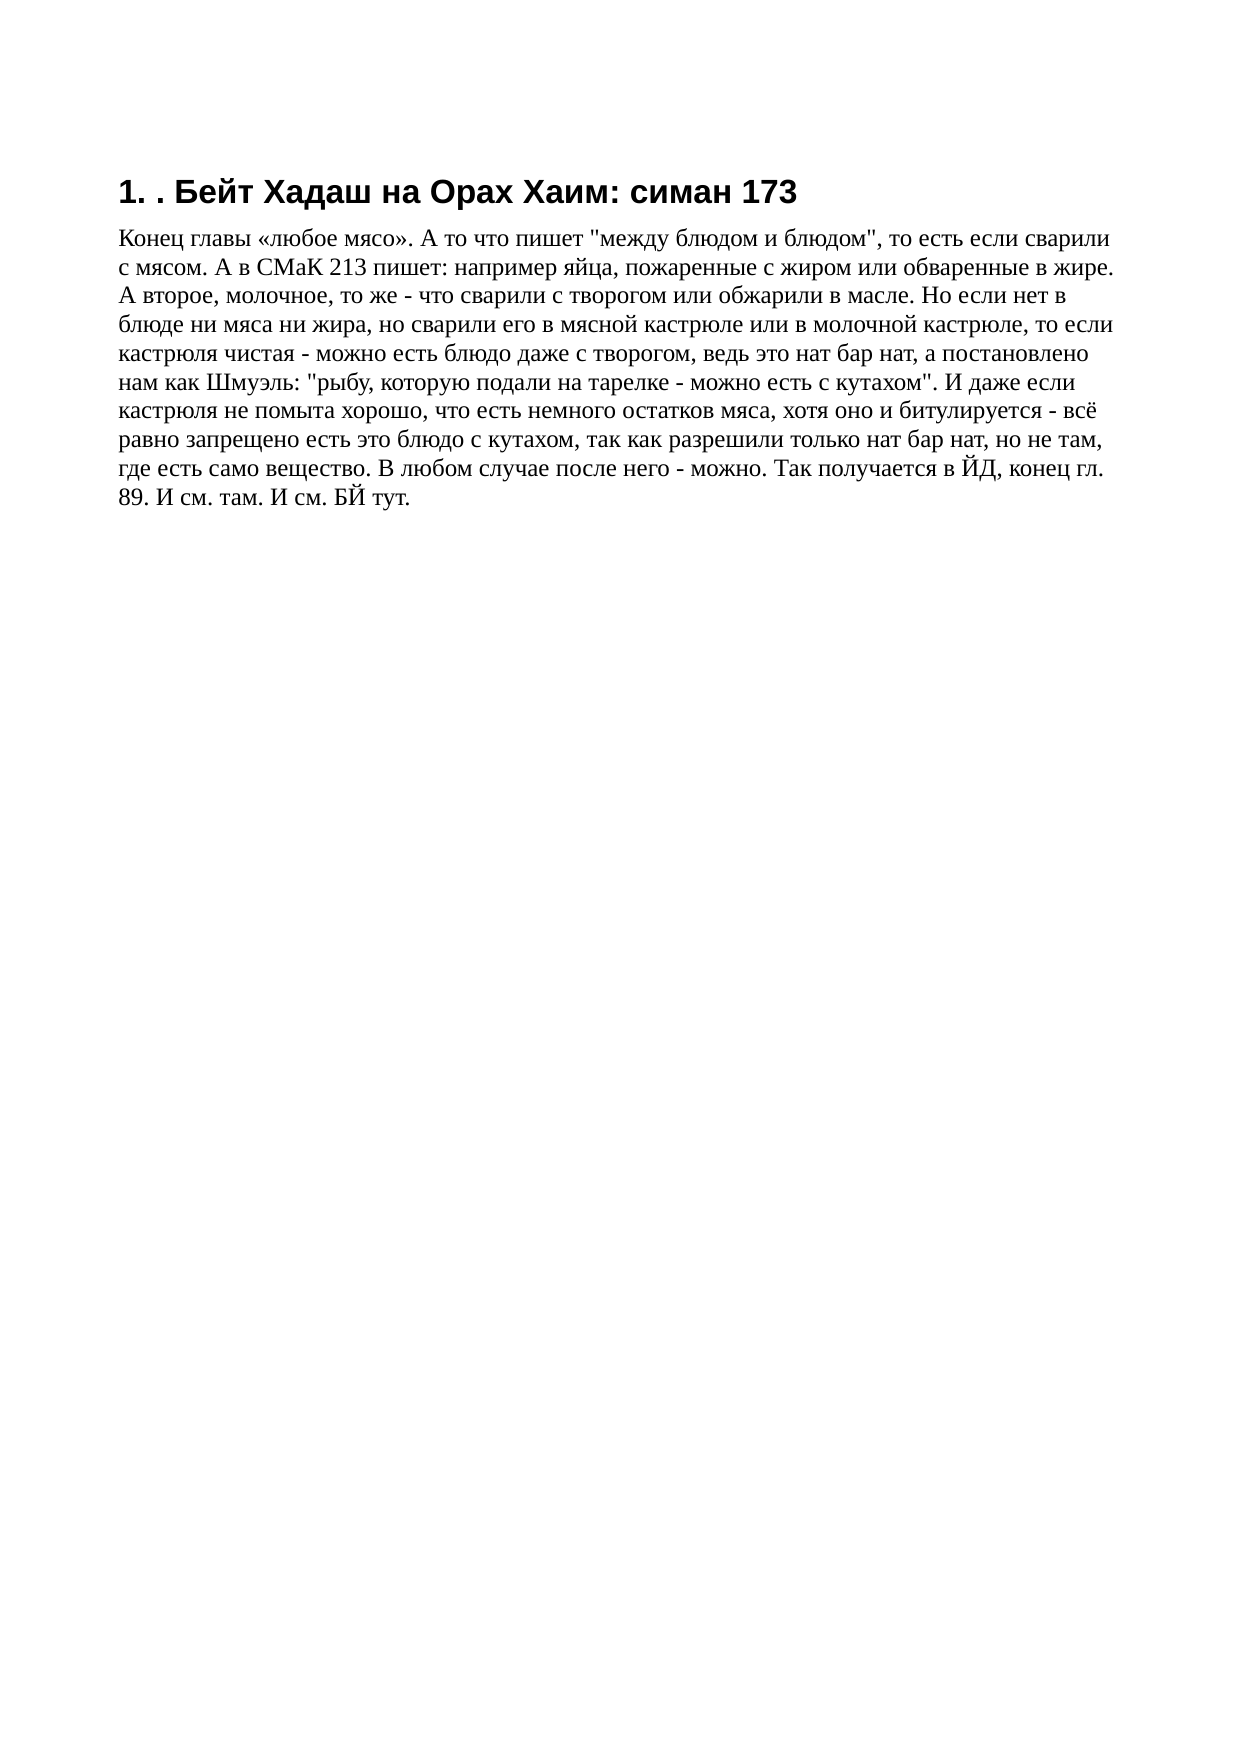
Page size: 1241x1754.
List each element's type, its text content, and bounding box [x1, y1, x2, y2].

text Конец главы «любое мясо». А то что пишет "между блюдом и блюдом", то есть если сварили с мясом. А в СМаК 213 пишет: например яйца, пожаренные с жиром или обваренные в жире. А второе, молочное, то же - что сварили с творогом или обжарили в масле. Но если нет в блюде ни мяса ни жира, но сварили его в мясной кастрюле или в молочной кастрюле, то если кастрюля чистая - можно есть блюдо даже с творогом, ведь это нат бар нат, а постановлено нам как Шмуэль: "рыбу, которую подали на тарелке - можно есть с кутахом". И даже если кастрюля не помыта хорошо, что есть немного остатков мяса, хотя оно и битулируется - всё равно запрещено есть это блюдо с кутахом, так как разрешили только нат бар нат, но не там, где есть само вещество. В любом случае после него - можно. Так получается в ЙД, конец гл. 89. И см. там. И см. БЙ тут. [118, 176, 1122, 463]
subtitle . Бейт Хадаш на Орах Хаим: симан 173 [118, 147, 1122, 176]
